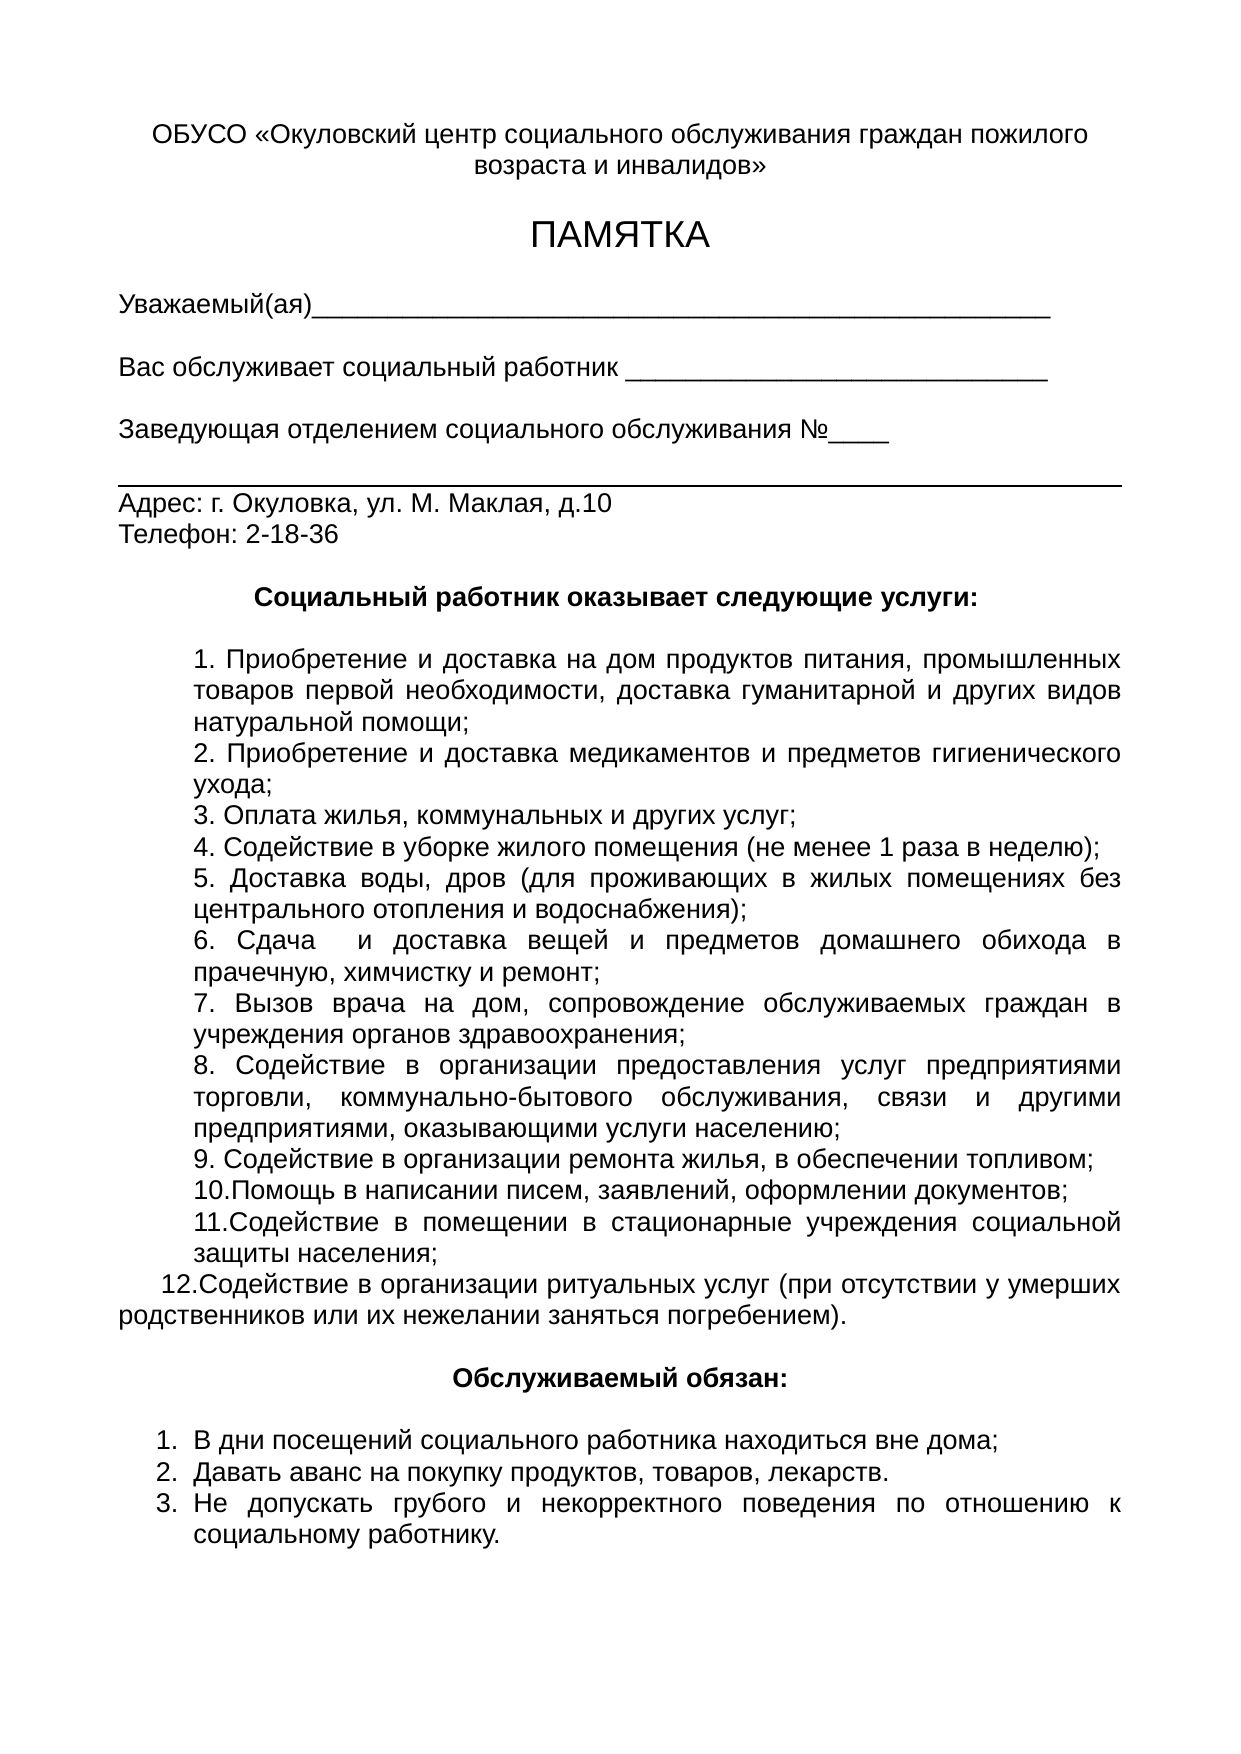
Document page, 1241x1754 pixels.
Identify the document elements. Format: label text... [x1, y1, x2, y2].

list В дни посещений социального работника находиться вне дома; [156, 1424, 1122, 1456]
text Заведующая отделением социального обслуживания №____ [118, 413, 1122, 445]
list 1. Приобретение и доставка на дом продуктов питания, промышленных товаров первой необходимости, доставка гуманитарной и других видов натуральной помощи; [156, 643, 1122, 737]
list 10.Помощь в написании писем, заявлений, оформлении документов; [156, 1174, 1122, 1206]
list Давать аванс на покупку продуктов, товаров, лекарств. [156, 1456, 1122, 1487]
list 3. Оплата жилья, коммунальных и других услуг; [156, 799, 1122, 831]
list 6. Сдача и доставка вещей и предметов домашнего обихода в прачечную, химчистку и ремонт; [156, 924, 1122, 987]
list 8. Содействие в организации предоставления услуг предприятиями торговли, коммунально-бытового обслуживания, связи и другими предприятиями, оказывающими услуги населению; [156, 1049, 1122, 1143]
text Телефон: 2-18-36 [118, 518, 1122, 549]
text Адрес: г. Окуловка, ул. М. Маклая, д.10 [118, 487, 1122, 518]
list 11.Содействие в помещении в стационарные учреждения социальной защиты населения; [156, 1206, 1122, 1268]
list 9. Содействие в организации ремонта жилья, в обеспечении топливом; [156, 1143, 1122, 1174]
text ОБУСО «Окуловский центр социального обслуживания граждан пожилого возраста и инвалидов» [118, 118, 1122, 181]
list Не допускать грубого и некорректного поведения по отношению к социальному работнику. [156, 1487, 1122, 1549]
text Социальный работник оказывает следующие услуги: [118, 581, 1122, 612]
text 12.Содействие в организации ритуальных услуг (при отсутствии у умерших родственников или их нежелании заняться погребением). [118, 1268, 1122, 1331]
list 4. Содействие в уборке жилого помещения (не менее 1 раза в неделю); [156, 831, 1122, 862]
text Обслуживаемый обязан: [118, 1362, 1122, 1393]
text ПАМЯТКА [118, 212, 1122, 255]
text Вас обслуживает социальный работник ____________________________ [118, 351, 1122, 382]
text Уважаемый(ая)_________________________________________________ [118, 288, 1122, 320]
list 2. Приобретение и доставка медикаментов и предметов гигиенического ухода; [156, 737, 1122, 799]
list 7. Вызов врача на дом, сопровождение обслуживаемых граждан в учреждения органов здравоохранения; [156, 987, 1122, 1049]
list 5. Доставка воды, дров (для проживающих в жилых помещениях без центрального отопления и водоснабжения); [156, 862, 1122, 924]
